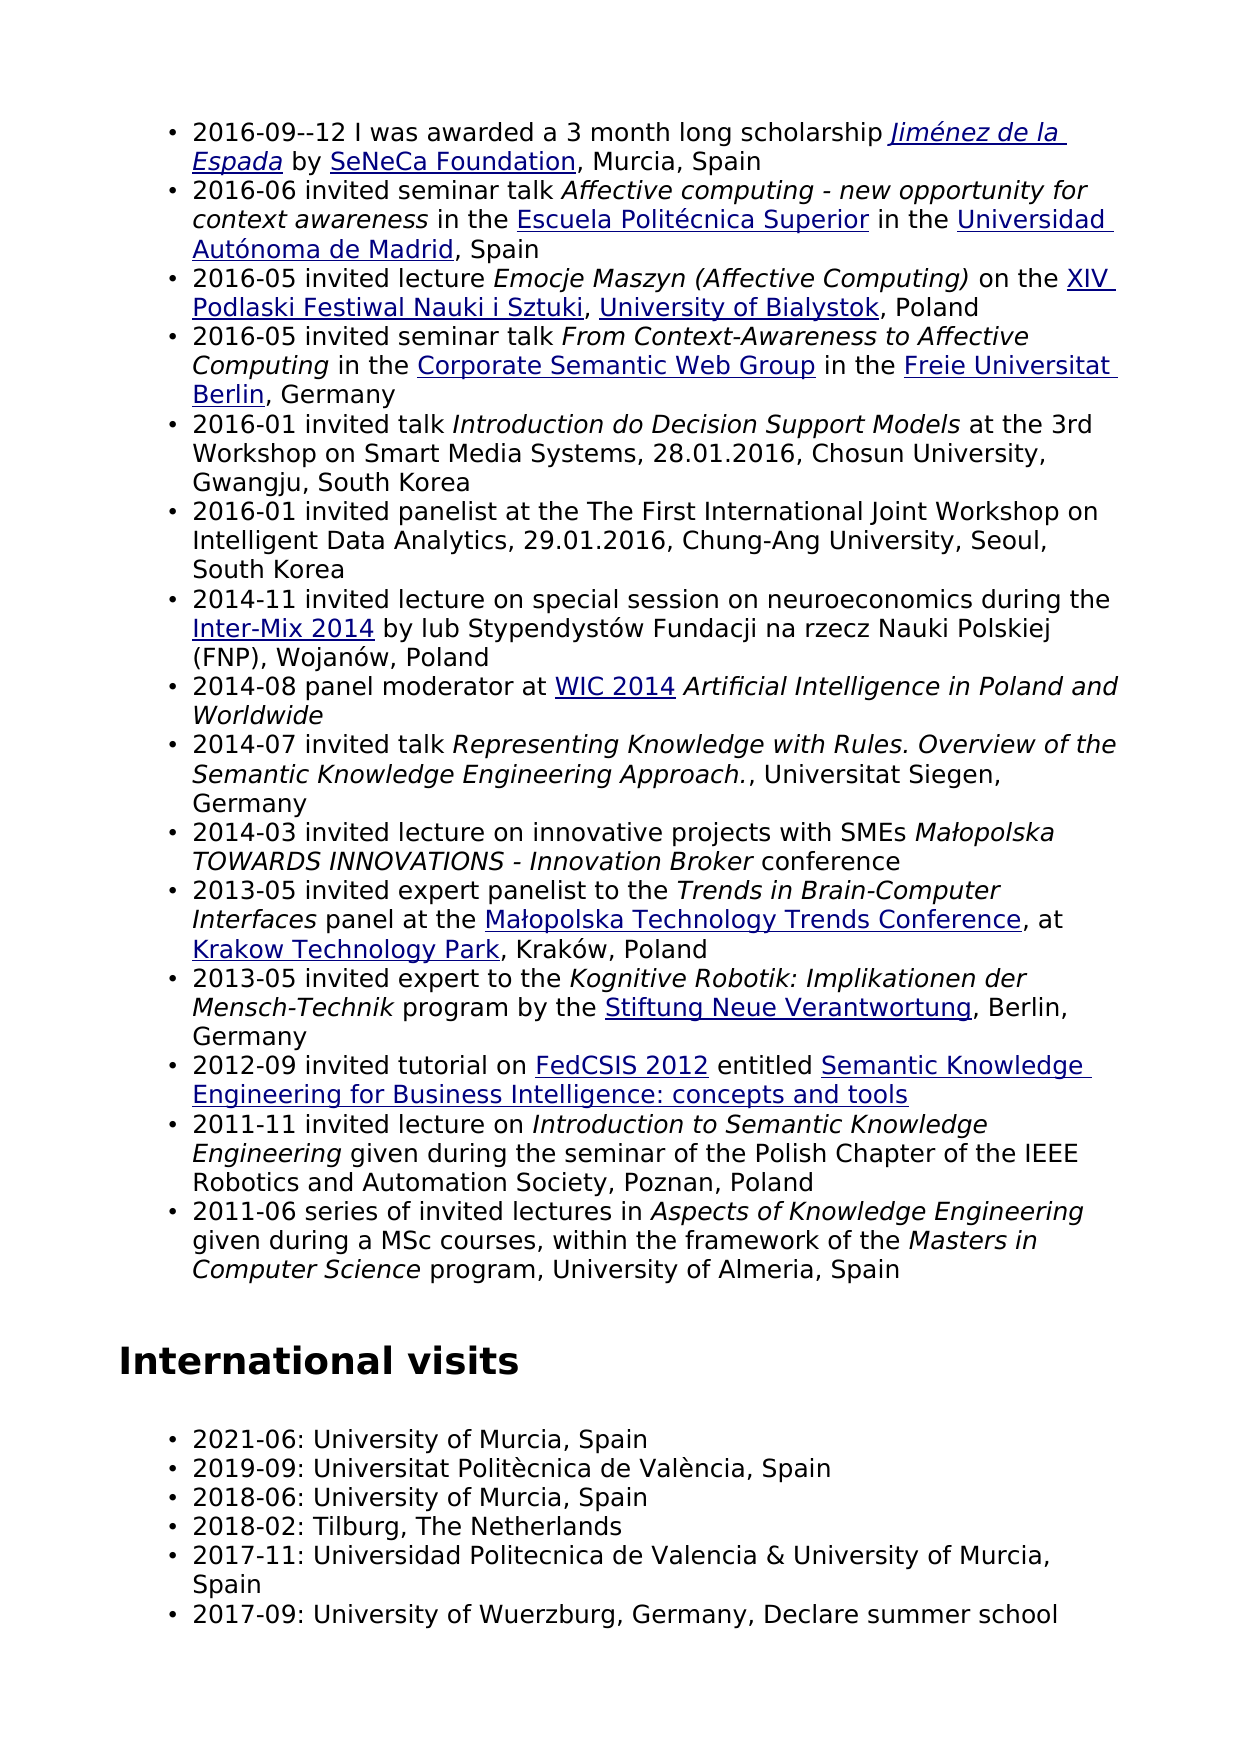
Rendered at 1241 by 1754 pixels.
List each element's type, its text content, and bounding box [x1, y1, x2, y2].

subtitle International visits [118, 1339, 1122, 1383]
list 2019-09: Universitat Politècnica de València, Spain [177, 1454, 1122, 1483]
list 2016-06 invited seminar talk Affective computing - new opportunity for context awareness in the Escuela Politécnica Superior in the Universidad Autónoma de Madrid, Spain [177, 176, 1122, 264]
list 2018-06: University of Murcia, Spain [177, 1483, 1122, 1512]
list 2011-11 invited lecture on Introduction to Semantic Knowledge Engineering given during the seminar of the Polish Chapter of the IEEE Robotics and Automation Society, Poznan, Poland [177, 1110, 1122, 1197]
list 2013-05 invited expert to the Kognitive Robotik: Implikationen der Mensch-Technik program by the Stiftung Neue Verantwortung, Berlin, Germany [177, 964, 1122, 1051]
list 2012-09 invited tutorial on FedCSIS 2012 entitled Semantic Knowledge Engineering for Business Intelligence: concepts and tools [177, 1051, 1122, 1110]
list 2016-05 invited seminar talk From Context-Awareness to Affective Computing in the Corporate Semantic Web Group in the Freie Universitat Berlin, Germany [177, 322, 1122, 410]
list 2016-01 invited talk Introduction do Decision Support Models at the 3rd Workshop on Smart Media Systems, 28.01.2016, Chosun University, Gwangju, South Korea [177, 410, 1122, 497]
list 2016-01 invited panelist at the The First International Joint Workshop on Intelligent Data Analytics, 29.01.2016, Chung-Ang University, Seoul, South Korea [177, 497, 1122, 585]
list 2017-09: University of Wuerzburg, Germany, Declare summer school [177, 1600, 1122, 1629]
list 2011-06 series of invited lectures in Aspects of Knowledge Engineering given during a MSc courses, within the framework of the Masters in Computer Science program, University of Almeria, Spain [177, 1197, 1122, 1285]
list 2013-05 invited expert panelist to the Trends in Brain-Computer Interfaces panel at the Małopolska Technology Trends Conference, at Krakow Technology Park, Kraków, Poland [177, 876, 1122, 964]
list 2021-06: University of Murcia, Spain [177, 1425, 1122, 1454]
list 2017-11: Universidad Politecnica de Valencia & University of Murcia, Spain [177, 1542, 1122, 1600]
list 2014-07 invited talk Representing Knowledge with Rules. Overview of the Semantic Knowledge Engineering Approach., Universitat Siegen, Germany [177, 731, 1122, 818]
list 2014-11 invited lecture on special session on neuroeconomics during the Inter-Mix 2014 by lub Stypendystów Fundacji na rzecz Nauki Polskiej (FNP), Wojanów, Poland [177, 585, 1122, 672]
list 2016-05 invited lecture Emocje Maszyn (Affective Computing) on the XIV Podlaski Festiwal Nauki i Sztuki, University of Bialystok, Poland [177, 264, 1122, 322]
list 2016-09--12 I was awarded a 3 month long scholarship Jiménez de la Espada by SeNeCa Foundation, Murcia, Spain [177, 118, 1122, 176]
list 2014-03 invited lecture on innovative projects with SMEs Małopolska TOWARDS INNOVATIONS - Innovation Broker conference [177, 818, 1122, 876]
list 2018-02: Tilburg, The Netherlands [177, 1512, 1122, 1542]
list 2014-08 panel moderator at WIC 2014 Artificial Intelligence in Poland and Worldwide [177, 672, 1122, 731]
